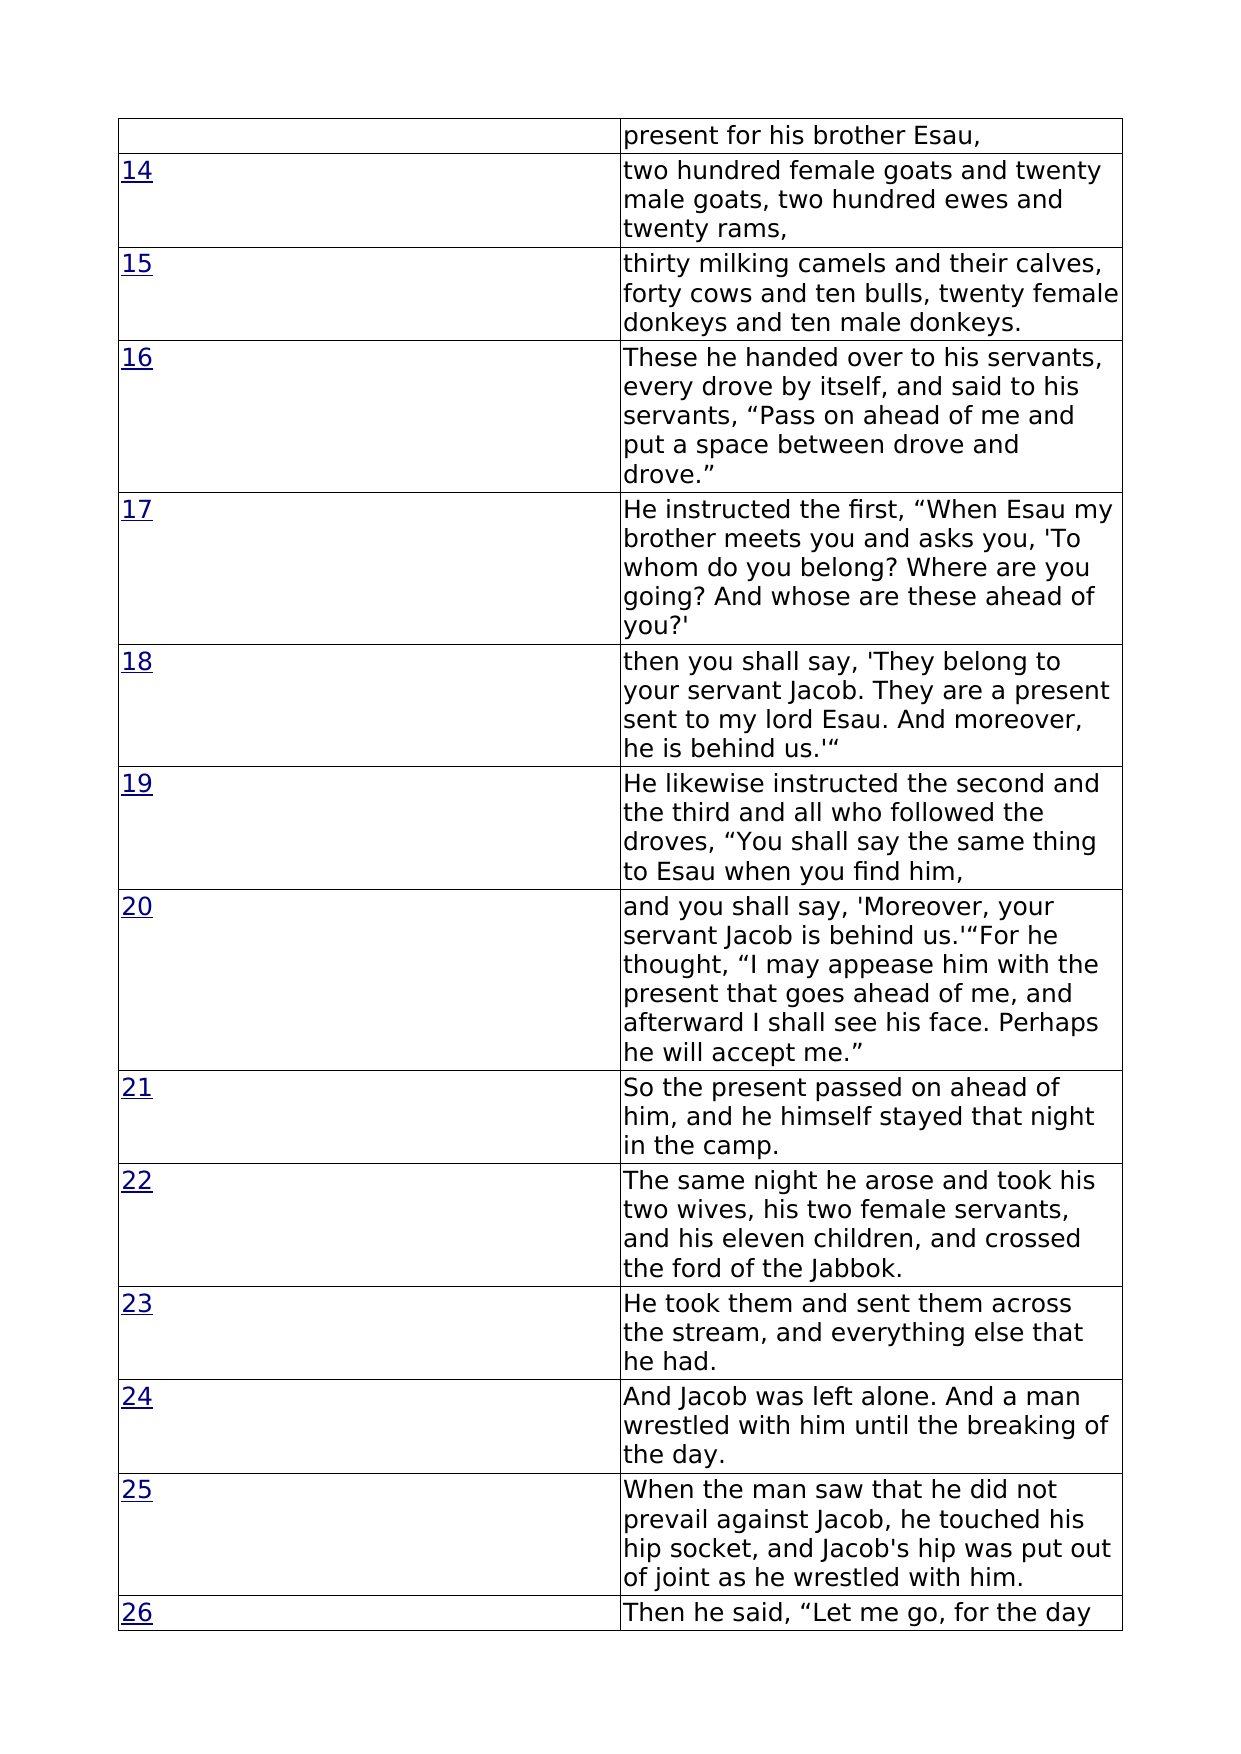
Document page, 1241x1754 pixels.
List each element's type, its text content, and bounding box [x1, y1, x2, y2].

table_cell When the man saw that he did not prevail against Jacob, he touched his hip socket, and Jacob's hip was put out of joint as he wrestled with him. [621, 1474, 1122, 1595]
table_cell thirty milking camels and their calves, forty cows and ten bulls, twenty female donkeys and ten male donkeys. [621, 248, 1122, 340]
table_cell 23 [119, 1287, 620, 1379]
table_cell present for his brother Esau, [621, 119, 1122, 153]
table_cell 16 [119, 341, 620, 492]
table_cell two hundred female goats and twenty male goats, two hundred ewes and twenty rams, [621, 154, 1122, 247]
table_cell These he handed over to his servants, every drove by itself, and said to his servants, “Pass on ahead of me and put a space between drove and drove.” [621, 341, 1122, 492]
table_cell 18 [119, 645, 620, 766]
table_cell 24 [119, 1380, 620, 1473]
table_cell 15 [119, 248, 620, 340]
table_cell He likewise instructed the second and the third and all who followed the droves, “You shall say the same thing to Esau when you find him, [621, 767, 1122, 889]
table_cell then you shall say, 'They belong to your servant Jacob. They are a present sent to my lord Esau. And moreover, he is behind us.'“ [621, 645, 1122, 766]
table_cell The same night he arose and took his two wives, his two female servants, and his eleven children, and crossed the ford of the Jabbok. [621, 1164, 1122, 1286]
table_cell 26 [119, 1596, 620, 1630]
table_cell 17 [119, 493, 620, 644]
table_cell [119, 119, 620, 153]
table_cell 20 [119, 890, 620, 1070]
table_cell 21 [119, 1071, 620, 1163]
table_cell So the present passed on ahead of him, and he himself stayed that night in the camp. [621, 1071, 1122, 1163]
table_cell and you shall say, 'Moreover, your servant Jacob is behind us.'“For he thought, “I may appease him with the present that goes ahead of me, and afterward I shall see his face. Perhaps he will accept me.” [621, 890, 1122, 1070]
table_cell 14 [119, 154, 620, 247]
table_cell And Jacob was left alone. And a man wrestled with him until the breaking of the day. [621, 1380, 1122, 1473]
table_cell 22 [119, 1164, 620, 1286]
table_cell Then he said, “Let me go, for the day [621, 1596, 1122, 1630]
table_cell 19 [119, 767, 620, 889]
table_cell He took them and sent them across the stream, and everything else that he had. [621, 1287, 1122, 1379]
table_cell He instructed the first, “When Esau my brother meets you and asks you, 'To whom do you belong? Where are you going? And whose are these ahead of you?' [621, 493, 1122, 644]
table_cell 25 [119, 1474, 620, 1595]
